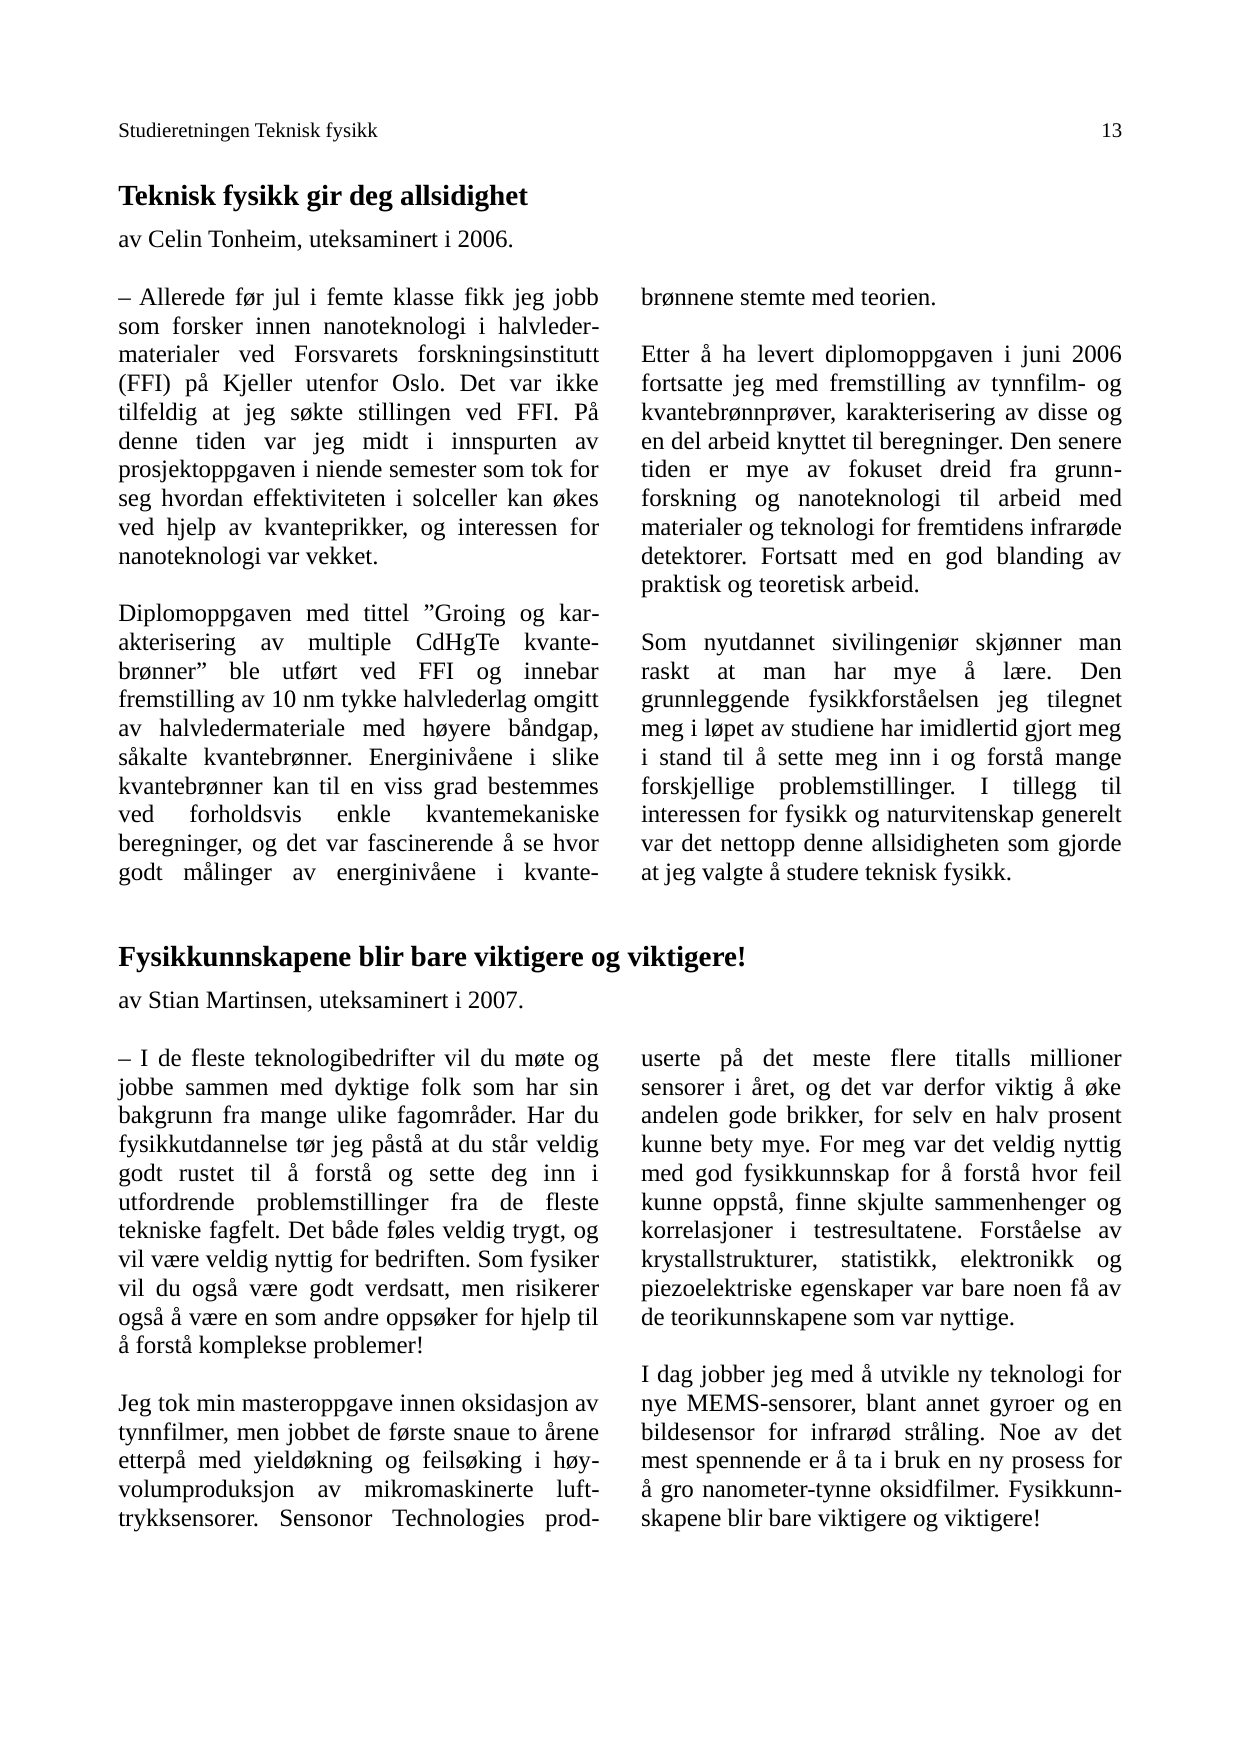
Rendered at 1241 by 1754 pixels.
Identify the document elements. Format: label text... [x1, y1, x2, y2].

subtitle Fysikkunnskapene blir bare viktigere og viktigere! [118, 939, 1122, 973]
text av Stian Martinsen, uteksaminert i 2007. [118, 986, 1122, 1014]
subtitle Teknisk fysikk gir deg allsidighet [118, 178, 1122, 212]
text Diplomoppgaven med tittel ”Groing og kar­akterisering av multiple CdHgTe kvante-brønner” ble utført ved FFI og innebar fremstilling av 10 nm tykke halvlederlag omgitt av halvledermateriale med høyere båndgap, såkalte kvantebrønner. Energinivåene i slike kvantebrønner kan til en viss grad bestemmes ved forholdsvis enkle kvantemekaniske beregninger, og det var fascinerende å se hvor godt målinger av energinivåene i kvante- [118, 598, 599, 886]
text Som nyutdannet sivilingeniør skjønner man raskt at man har mye å lære. Den grunnleggende fysikkforståelsen jeg tilegnet meg i løpet av studiene har imidlertid gjort meg i stand til å sette meg inn i og forstå mange forskjellige problemstillinger. I tillegg til interessen for fysikk og naturvitenskap generelt var det nettopp denne allsidigheten som gjorde at jeg valgte å studere teknisk fysikk. [641, 627, 1122, 886]
text av Celin Tonheim, uteksaminert i 2006. [118, 224, 1122, 253]
text – I de fleste teknologibedrifter vil du møte og jobbe sammen med dyktige folk som har sin bakgrunn fra mange ulike fagområder. Har du fysikkutdannelse tør jeg påstå at du står veldig godt rustet til å forstå og sette deg inn i utfordrende problemstillinger fra de fleste tekniske fagfelt. Det både føles veldig trygt, og vil være veldig nyttig for bedriften. Som fysiker vil du også være godt verdsatt, men risikerer også å være en som andre oppsøker for hjelp til å forstå komplekse problemer! [118, 1043, 599, 1359]
text brønnene stemte med teorien. [641, 282, 1122, 311]
text – Allerede før jul i femte klasse fikk jeg jobb som forsker innen nanoteknologi i halvleder­materialer ved Forsvarets forskningsinstitutt (FFI) på Kjeller utenfor Oslo. Det var ikke tilfeldig at jeg søkte stillingen ved FFI. På denne tiden var jeg midt i innspurten av prosjektoppgaven i niende semester som tok for seg hvordan effektiviteten i solceller kan økes ved hjelp av kvanteprikker, og interessen for nanoteknologi var vekket. [118, 282, 599, 569]
text Etter å ha levert diplomoppgaven i juni 2006 fortsatte jeg med fremstilling av tynnfilm- og kvantebrønnprøver, karakterisering av disse og en del arbeid knyttet til beregninger. Den senere tiden er mye av fokuset dreid fra grunn­forskning og nanoteknologi til arbeid med materialer og teknologi for fremtidens infrarøde detektorer. Fortsatt med en god blanding av praktisk og teoretisk arbeid. [641, 339, 1122, 598]
text userte på det meste flere titalls millioner sensorer i året, og det var derfor viktig å øke andelen gode brikker, for selv en halv prosent kunne bety mye. For meg var det veldig nyttig med god fysikkunnskap for å forstå hvor feil kunne oppstå, finne skjulte sammenhenger og korrelasjoner i testresultatene. Forståelse av krystallstrukturer, statistikk, elektronikk og piezoelektriske egenskaper var bare noen få av de teorikunnskapene som var nyttige. [641, 1043, 1122, 1331]
text Jeg tok min masteroppgave innen oksidasjon av tynnfilmer, men jobbet de første snaue to årene etterpå med yieldøkning og feilsøking i høy­volumproduksjon av mikromaskinerte luft­trykksensorer. Sensonor Technologies prod­ [118, 1388, 599, 1532]
text I dag jobber jeg med å utvikle ny teknologi for nye MEMS-sensorer, blant annet gyroer og en bildesensor for infrarød stråling. Noe av det mest spennende er å ta i bruk en ny prosess for å gro nanometer-tynne oksidfilmer. Fysikkunn-skapene blir bare viktigere og viktigere! [641, 1359, 1122, 1532]
